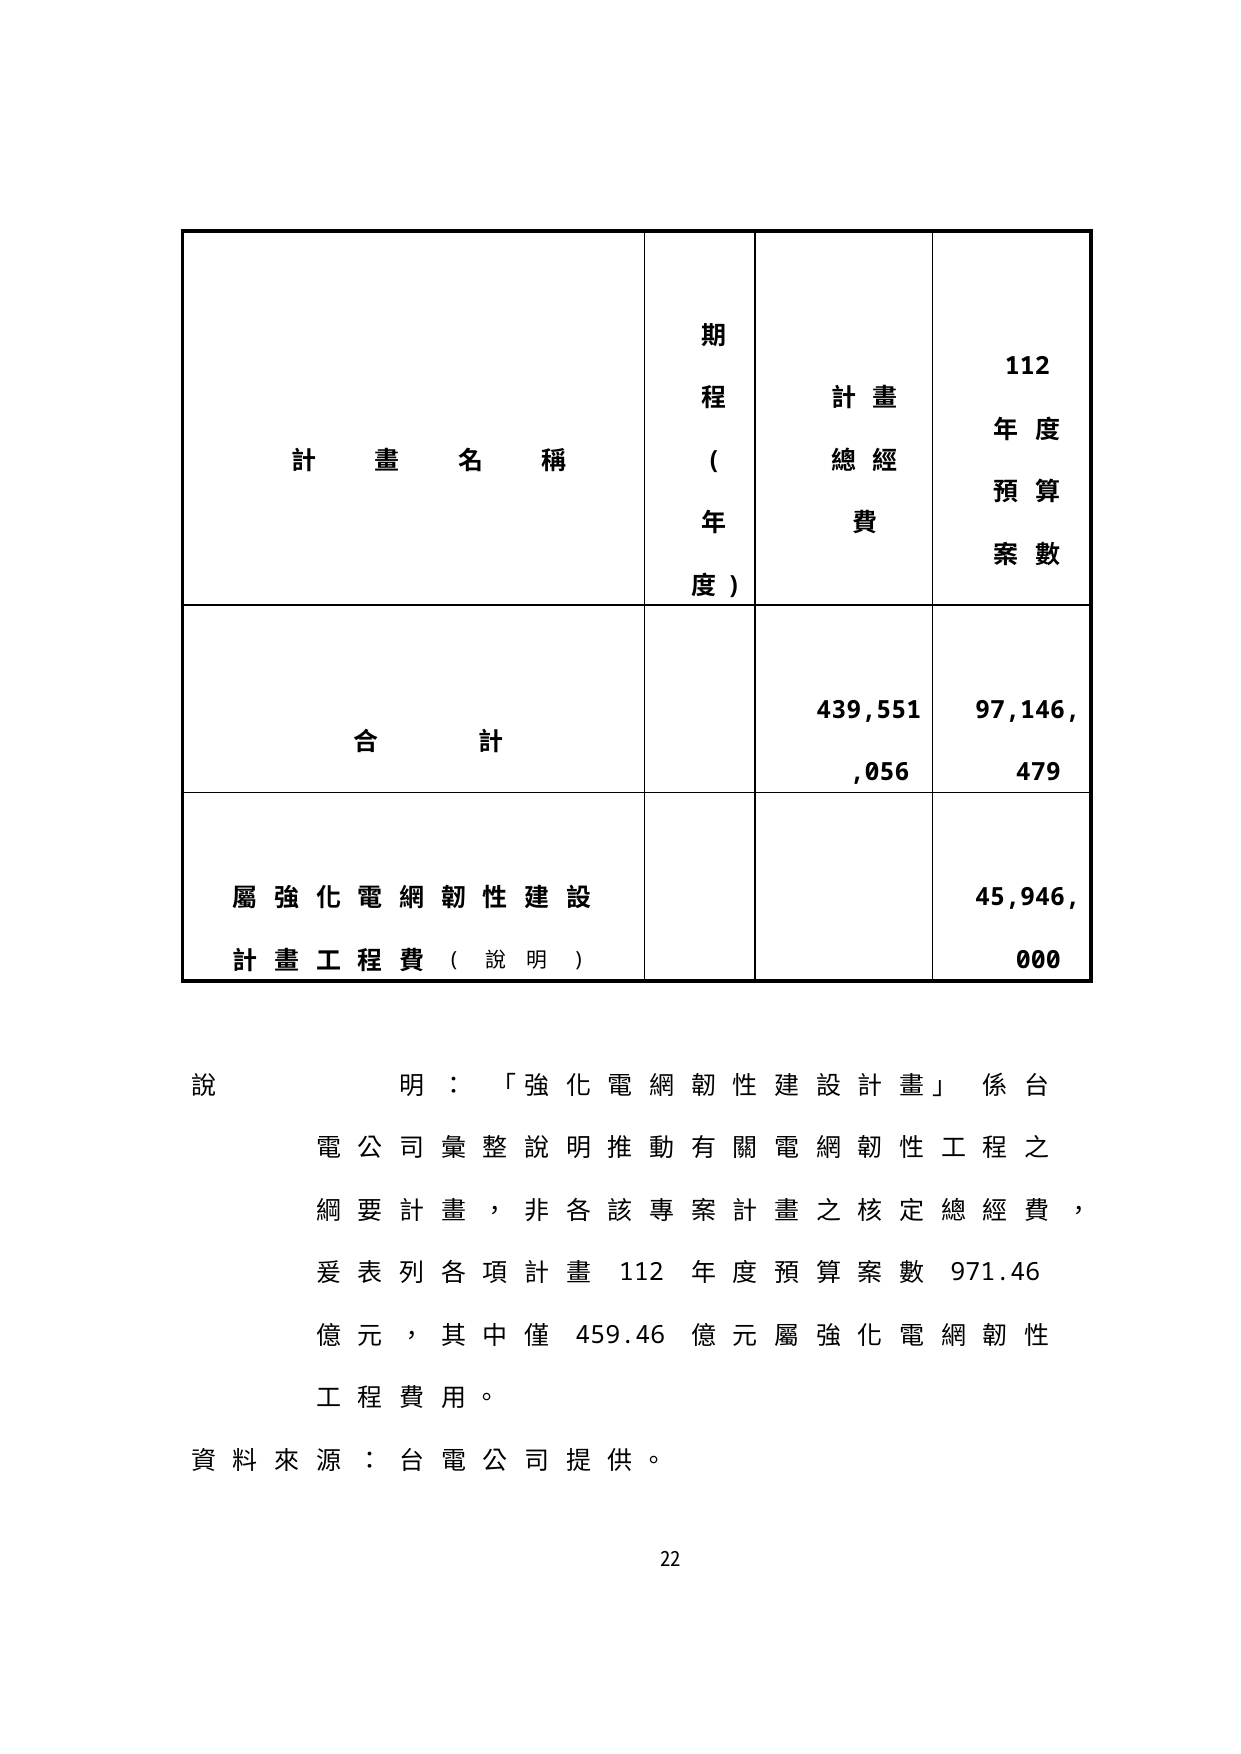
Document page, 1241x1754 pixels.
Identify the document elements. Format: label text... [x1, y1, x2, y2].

table_cell 45,946,000 [933, 793, 1089, 979]
table_cell 合 計 [184, 606, 644, 792]
table_cell [645, 606, 754, 792]
table_cell [756, 793, 932, 979]
table_header 計 畫 名 稱 [184, 233, 644, 604]
table_cell 97,146,479 [933, 606, 1089, 792]
text 資料來源：台電公司提供。 [183, 1417, 1058, 1479]
text 說 明：「強化電網韌性建設計畫」係台電公司彙整說明推動有關電網韌性工程之綱要計畫，非各該專案計畫之核定總經費，爰表列各項計畫112年度預算案數971.46億元，其中僅459.46億元屬強化電網韌性工程費用。 [183, 1042, 1058, 1417]
table_cell [645, 793, 754, 979]
table_header 計畫總經費 [756, 233, 932, 604]
table_cell 439,551,056 [756, 606, 932, 792]
table_header 期程 (年度) [645, 233, 754, 604]
table_header 112年度預算案數 [933, 233, 1089, 604]
table_cell 屬強化電網韌性建設計畫工程費(說明) [184, 793, 644, 979]
